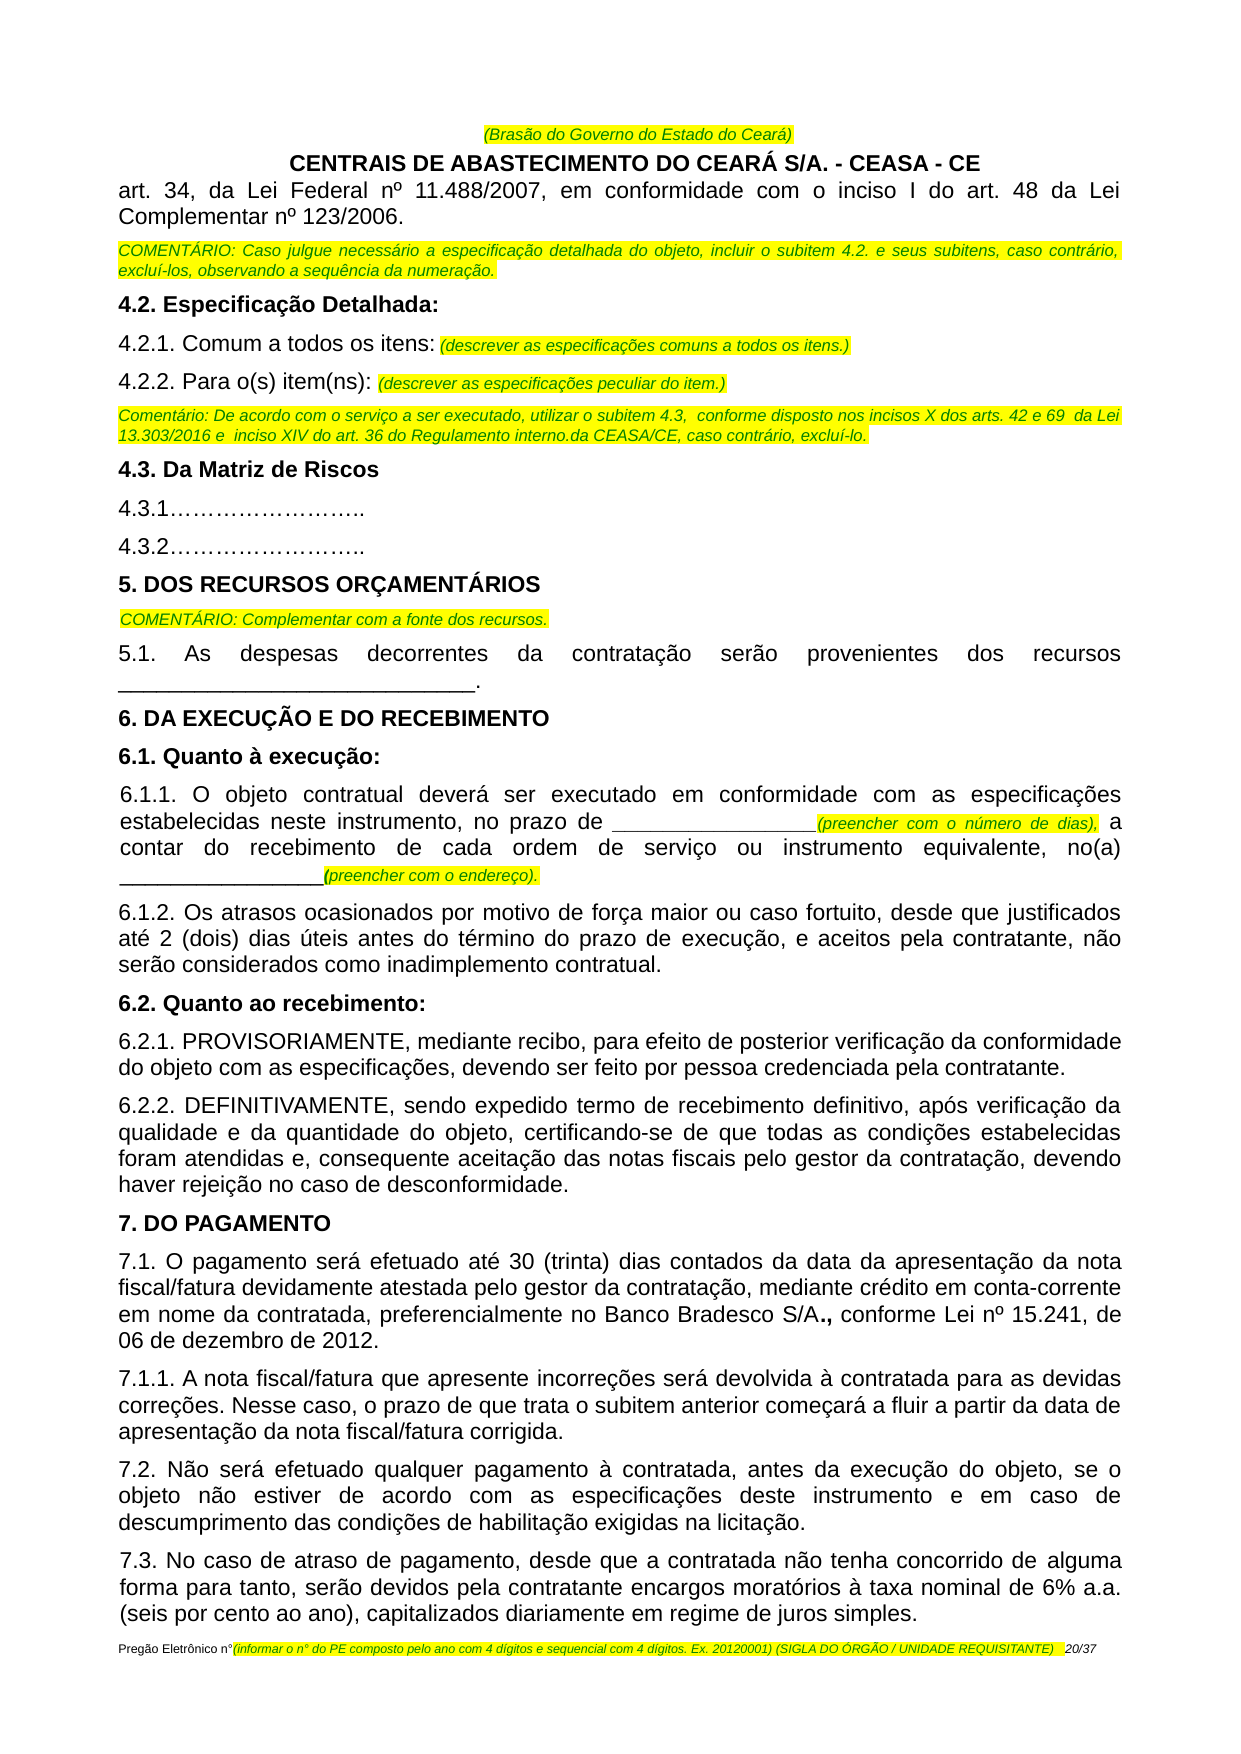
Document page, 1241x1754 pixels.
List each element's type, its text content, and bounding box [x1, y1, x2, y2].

text 6.2. Quanto ao recebimento: [118, 989, 1122, 1016]
text 4.3.2…………………….. [118, 533, 1122, 559]
text 4.2.1. Comum a todos os itens: (descrever as especificações comuns a todos os itens.) [118, 330, 1122, 356]
text 7.3. No caso de atraso de pagamento, desde que a contratada não tenha concorrido de alguma forma para tanto, serão devidos pela contratante encargos moratórios à taxa nominal de 6% a.a. (seis por cento ao ano), capitalizados diariamente em regime de juros simples. [119, 1547, 1122, 1626]
text 7. DO PAGAMENTO [118, 1210, 1122, 1236]
text 6.1.2. Os atrasos ocasionados por motivo de força maior ou caso fortuito, desde que justificados até 2 (dois) dias úteis antes do término do prazo de execução, e aceitos pela contratante, não serão considerados como inadimplemento contratual. [118, 899, 1122, 978]
text 7.2. Não será efetuado qualquer pagamento à contratada, antes da execução do objeto, se o objeto não estiver de acordo com as especificações deste instrumento e em caso de descumprimento das condições de habilitação exigidas na licitação. [118, 1456, 1122, 1535]
text 4.2.2. Para o(s) item(ns): (descrever as especificações peculiar do item.) [118, 368, 1122, 394]
text 7.1. O pagamento será efetuado até 30 (trinta) dias contados da data da apresentação da nota fiscal/fatura devidamente atestada pelo gestor da contratação, mediante crédito em conta-corrente em nome da contratada, preferencialmente no Banco Bradesco S/A., conforme Lei nº 15.241, de 06 de dezembro de 2012. [118, 1248, 1122, 1353]
text Comentário: De acordo com o serviço a ser executado, utilizar o subitem 4.3, conforme disposto nos incisos X dos arts. 42 e 69 da Lei 13.303/2016 e inciso XIV do art. 36 do Regulamento interno.da CEASA/CE, caso contrário, excluí-lo. [118, 406, 1122, 444]
text 6. DA EXECUÇÃO E DO RECEBIMENTO [118, 705, 1122, 731]
text COMENTÁRIO: Caso julgue necessário a especificação detalhada do objeto, incluir o subitem 4.2. e seus subitens, caso contrário, excluí-los, observando a sequência da numeração. [118, 241, 1122, 279]
text COMENTÁRIO: Complementar com a fonte dos recursos. [120, 609, 1122, 628]
text 6.2.2. DEFINITIVAMENTE, sendo expedido termo de recebimento definitivo, após verificação da qualidade e da quantidade do objeto, certificando-se de que todas as condições estabelecidas foram atendidas e, consequente aceitação das notas fiscais pelo gestor da contratação, devendo haver rejeição no caso de desconformidade. [118, 1092, 1122, 1198]
text 6.1. Quanto à execução: [118, 743, 1122, 769]
text art. 34, da Lei Federal nº 11.488/2007, em conformidade com o inciso I do art. 48 da Lei Complementar nº 123/2006. [118, 177, 1121, 229]
text 4.3. Da Matriz de Riscos [118, 456, 1122, 483]
text 6.2.1. PROVISORIAMENTE, mediante recibo, para efeito de posterior verificação da conformidade do objeto com as especificações, devendo ser feito por pessoa credenciada pela contratante. [118, 1028, 1122, 1081]
text 5.1. As despesas decorrentes da contratação serão provenientes dos recursos ____________________________. [118, 640, 1122, 693]
text 5. DOS RECURSOS ORÇAMENTÁRIOS [118, 571, 1122, 597]
text 7.1.1. A nota fiscal/fatura que apresente incorreções será devolvida à contratada para as devidas correções. Nesse caso, o prazo de que trata o subitem anterior começará a fluir a partir da data de apresentação da nota fiscal/fatura corrigida. [118, 1365, 1122, 1444]
text 4.2. Especificação Detalhada: [118, 291, 1122, 318]
text 4.3.1…………………….. [118, 494, 1122, 521]
text 6.1.1. O objeto contratual deverá ser executado em conformidade com as especificações estabelecidas neste instrumento, no prazo de ________________(preencher com o número de dias), a contar do recebimento de cada ordem de serviço ou instrumento equivalente, no(a) ________________(preencher com o endereço). [119, 781, 1122, 887]
